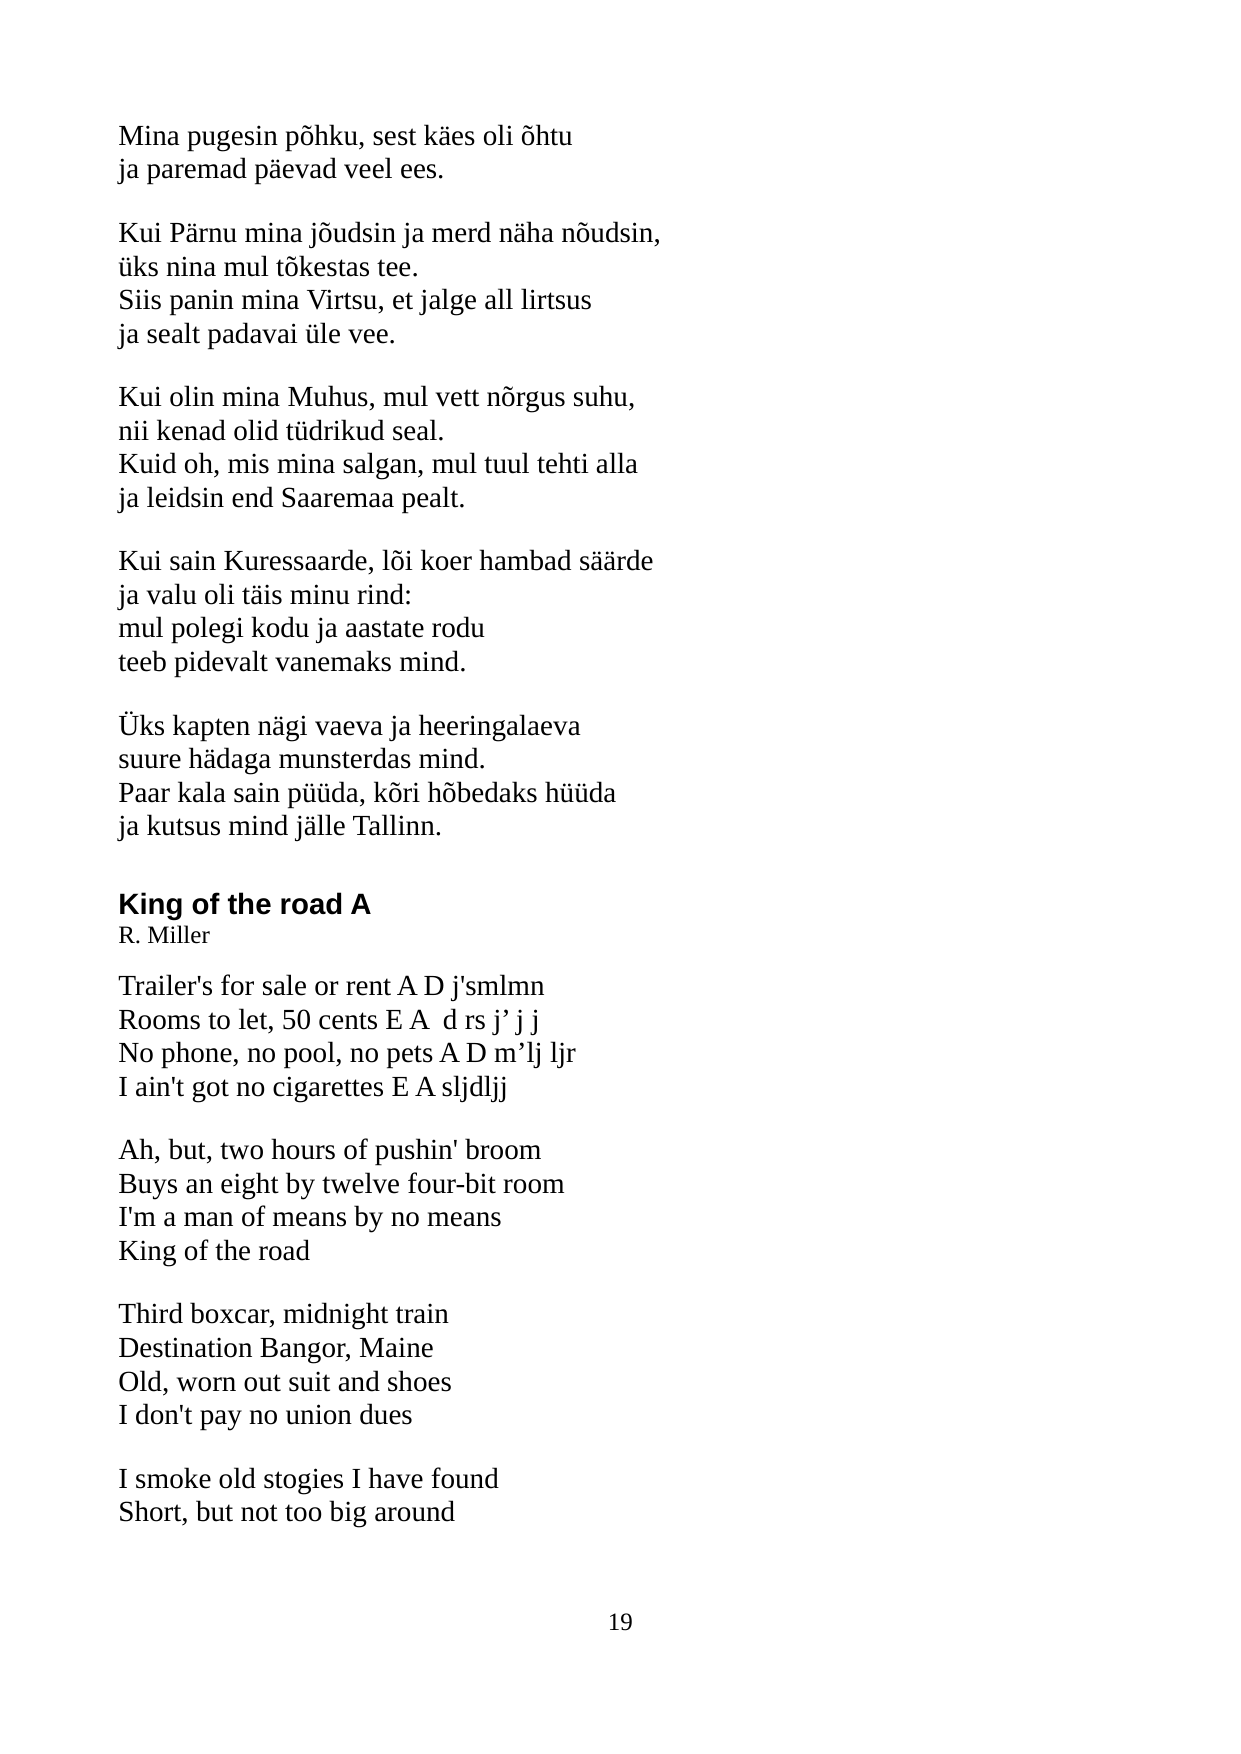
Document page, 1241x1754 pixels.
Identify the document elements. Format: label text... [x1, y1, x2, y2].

text Trailer's for sale or rent A D j'smlmn Rooms to let, 50 cents E A d rs j’ j j No phone, no pool, no pets A D m’lj ljr I ain't got no cigarettes E A sljdljj [118, 968, 1122, 1102]
subtitle King of the road A [118, 887, 1122, 921]
text Kui sain Kuressaarde, lõi koer hambad säärde ja valu oli täis minu rind: mul polegi kodu ja aastate rodu teeb pidevalt vanemaks mind. [118, 543, 1122, 678]
text Ah, but, two hours of pushin' broom Buys an eight by twelve four-bit room I'm a man of means by no means King of the road [118, 1132, 1122, 1267]
text Üks kapten nägi vaeva ja heeringalaeva suure hädaga munsterdas mind. Paar kala sain püüda, kõri hõbedaks hüüda ja kutsus mind jälle Tallinn. [118, 708, 1122, 842]
text I smoke old stogies I have found Short, but not too big around [118, 1461, 1122, 1528]
text R. Miller [118, 921, 1122, 949]
text Third boxcar, midnight train Destination Bangor, Maine Old, worn out suit and shoes I don't pay no union dues [118, 1297, 1122, 1431]
text Kui Pärnu mina jõudsin ja merd näha nõudsin, üks nina mul tõkestas tee. Siis panin mina Virtsu, et jalge all lirtsus ja sealt padavai üle vee. [118, 215, 1122, 349]
text Kui olin mina Muhus, mul vett nõrgus suhu, nii kenad olid tüdrikud seal. Kuid oh, mis mina salgan, mul tuul tehti alla ja leidsin end Saaremaa pealt. [118, 379, 1122, 513]
text Mina pugesin põhku, sest käes oli õhtu ja paremad päevad veel ees. [118, 118, 1122, 185]
